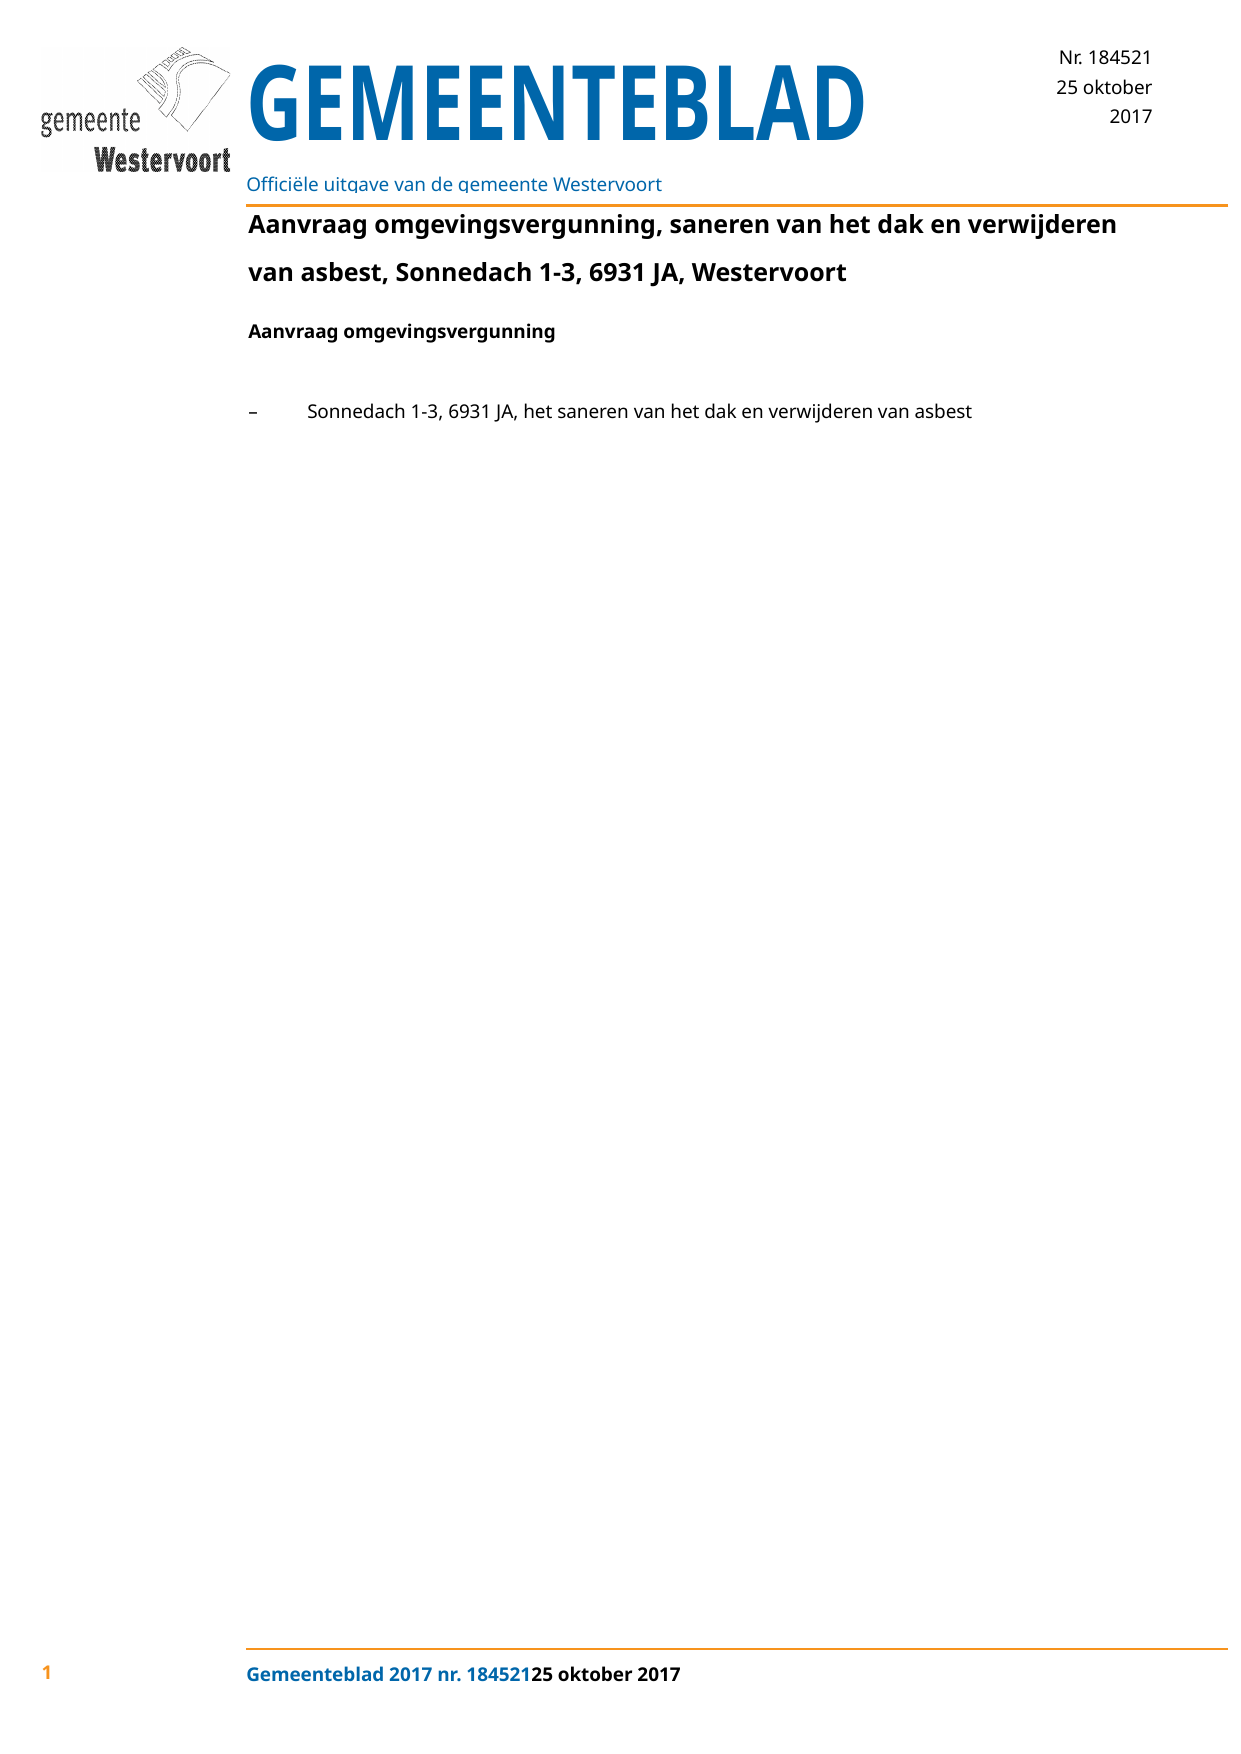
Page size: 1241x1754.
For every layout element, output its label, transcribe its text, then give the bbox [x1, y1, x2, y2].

list Sonnedach 1-3, 6931 JA, het saneren van het dak en verwijderen van asbest [248, 398, 1152, 424]
text Aanvraag omgevingsvergunning [248, 318, 1152, 344]
picture [41, 47, 231, 172]
text Aanvraag omgevingsvergunning, saneren van het dak en verwijderen van asbest, Sonnedach 1-3, 6931 JA, Westervoort [248, 207, 1152, 288]
